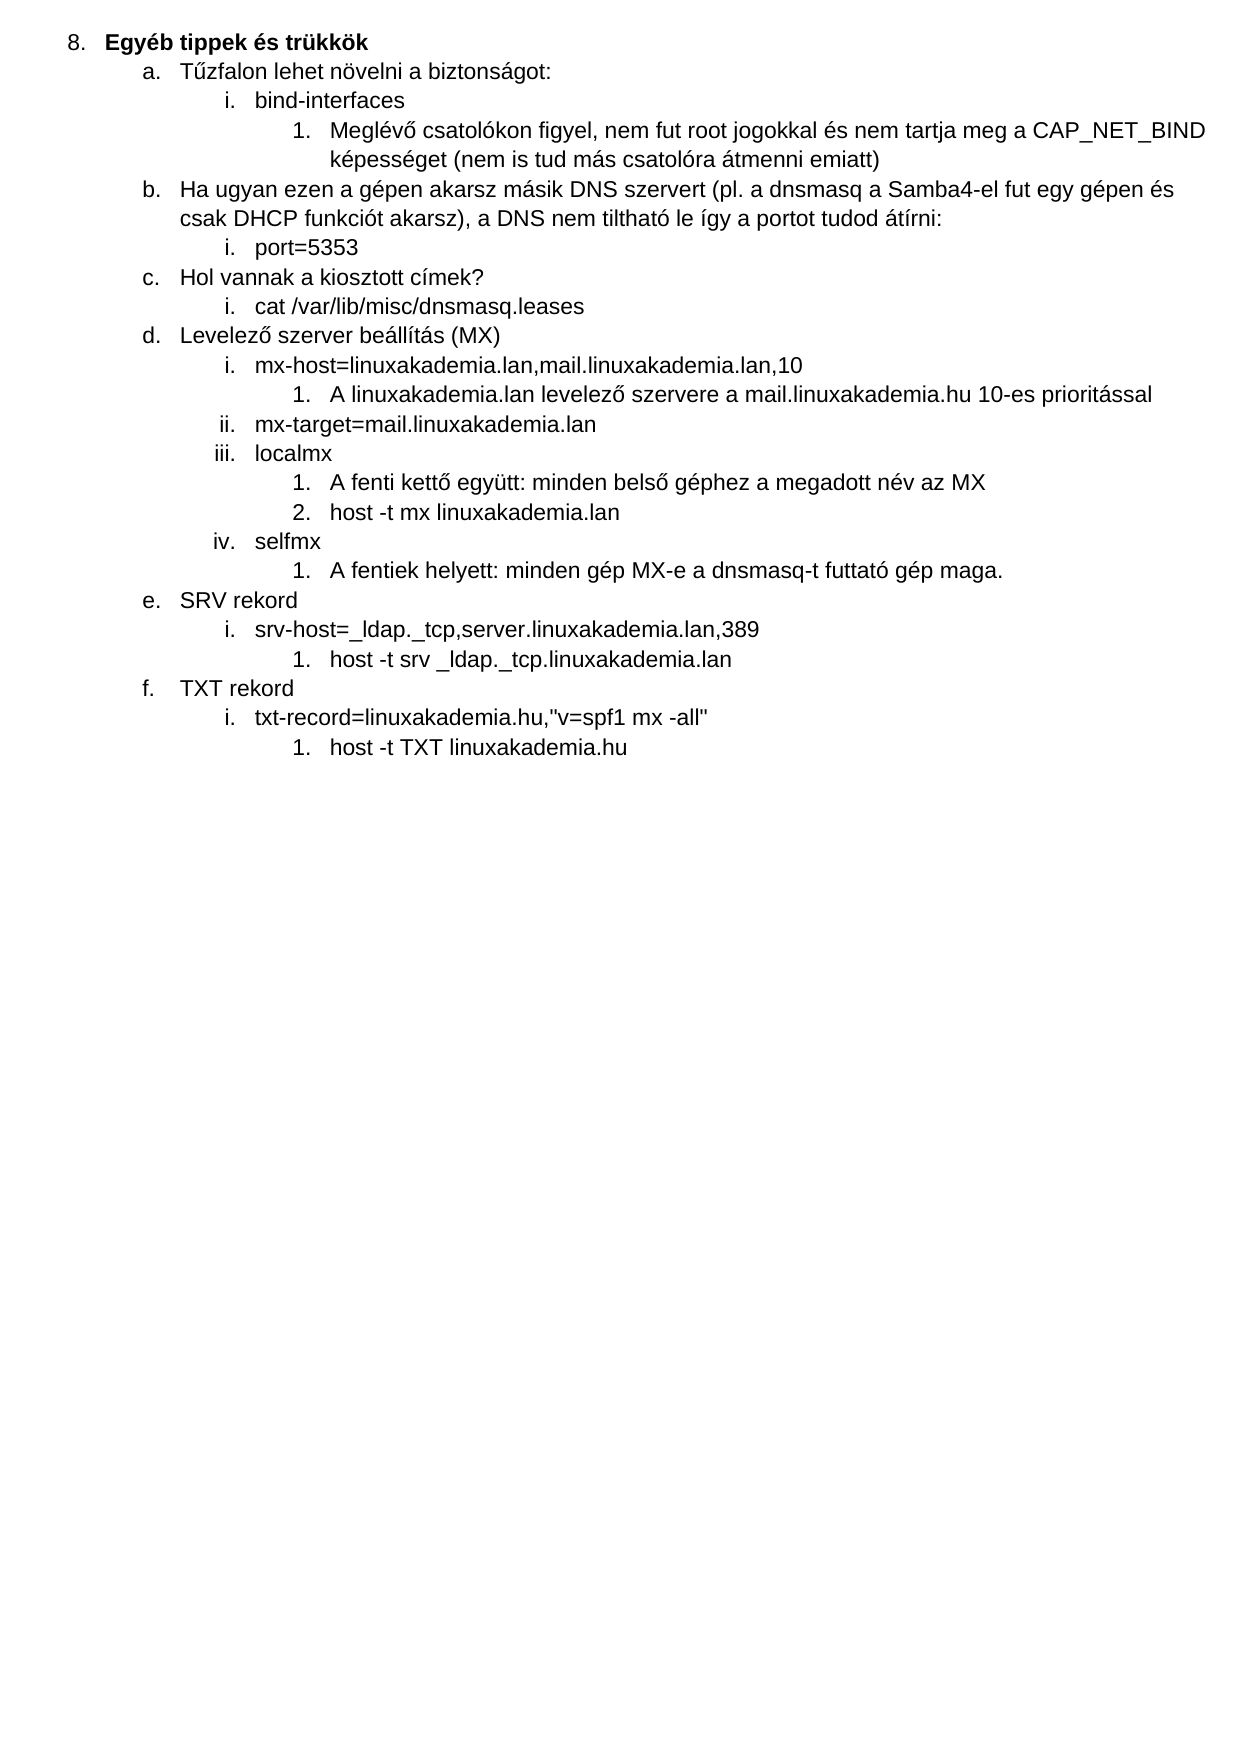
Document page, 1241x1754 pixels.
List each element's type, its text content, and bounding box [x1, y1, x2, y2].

list host -t mx linuxakademia.lan [292, 499, 1211, 525]
list txt-record=linuxakademia.hu,"v=spf1 mx -all" [29, 705, 1211, 731]
list A linuxakademia.lan levelező szervere a mail.linuxakademia.hu 10-es prioritással [292, 382, 1211, 408]
list localmx [29, 441, 1211, 466]
list TXT rekord [142, 676, 1211, 701]
list Levelező szerver beállítás (MX) [142, 323, 1211, 349]
list host -t srv _ldap._tcp.linuxakademia.lan [292, 646, 1211, 672]
list host -t TXT linuxakademia.hu [292, 734, 1211, 760]
list Tűzfalon lehet növelni a biztonságot: [142, 59, 1211, 84]
list Egyéb tippek és trükkök [67, 29, 1211, 55]
list bind-interfaces [29, 88, 1211, 114]
list srv-host=_ldap._tcp,server.linuxakademia.lan,389 [29, 617, 1211, 643]
list Hol vannak a kiosztott címek? [142, 264, 1211, 290]
list mx-target=mail.linuxakademia.lan [29, 411, 1211, 437]
list A fentiek helyett: minden gép MX-e a dnsmasq-t futtató gép maga. [292, 558, 1211, 584]
list port=5353 [29, 235, 1211, 261]
list mx-host=linuxakademia.lan,mail.linuxakademia.lan,10 [29, 353, 1211, 378]
list SRV rekord [142, 588, 1211, 613]
list Meglévő csatolókon figyel, nem fut root jogokkal és nem tartja meg a CAP_NET_BIND képességet (nem is tud más csatolóra átmenni emiatt) [292, 118, 1211, 173]
list cat /var/lib/misc/dnsmasq.leases [29, 294, 1211, 319]
list selfmx [29, 529, 1211, 554]
list Ha ugyan ezen a gépen akarsz másik DNS szervert (pl. a dnsmasq a Samba4-el fut egy gépen és csak DHCP funkciót akarsz), a DNS nem tiltható le így a portot tudod átírni: [142, 176, 1211, 231]
list A fenti kettő együtt: minden belső géphez a megadott név az MX [292, 470, 1211, 496]
